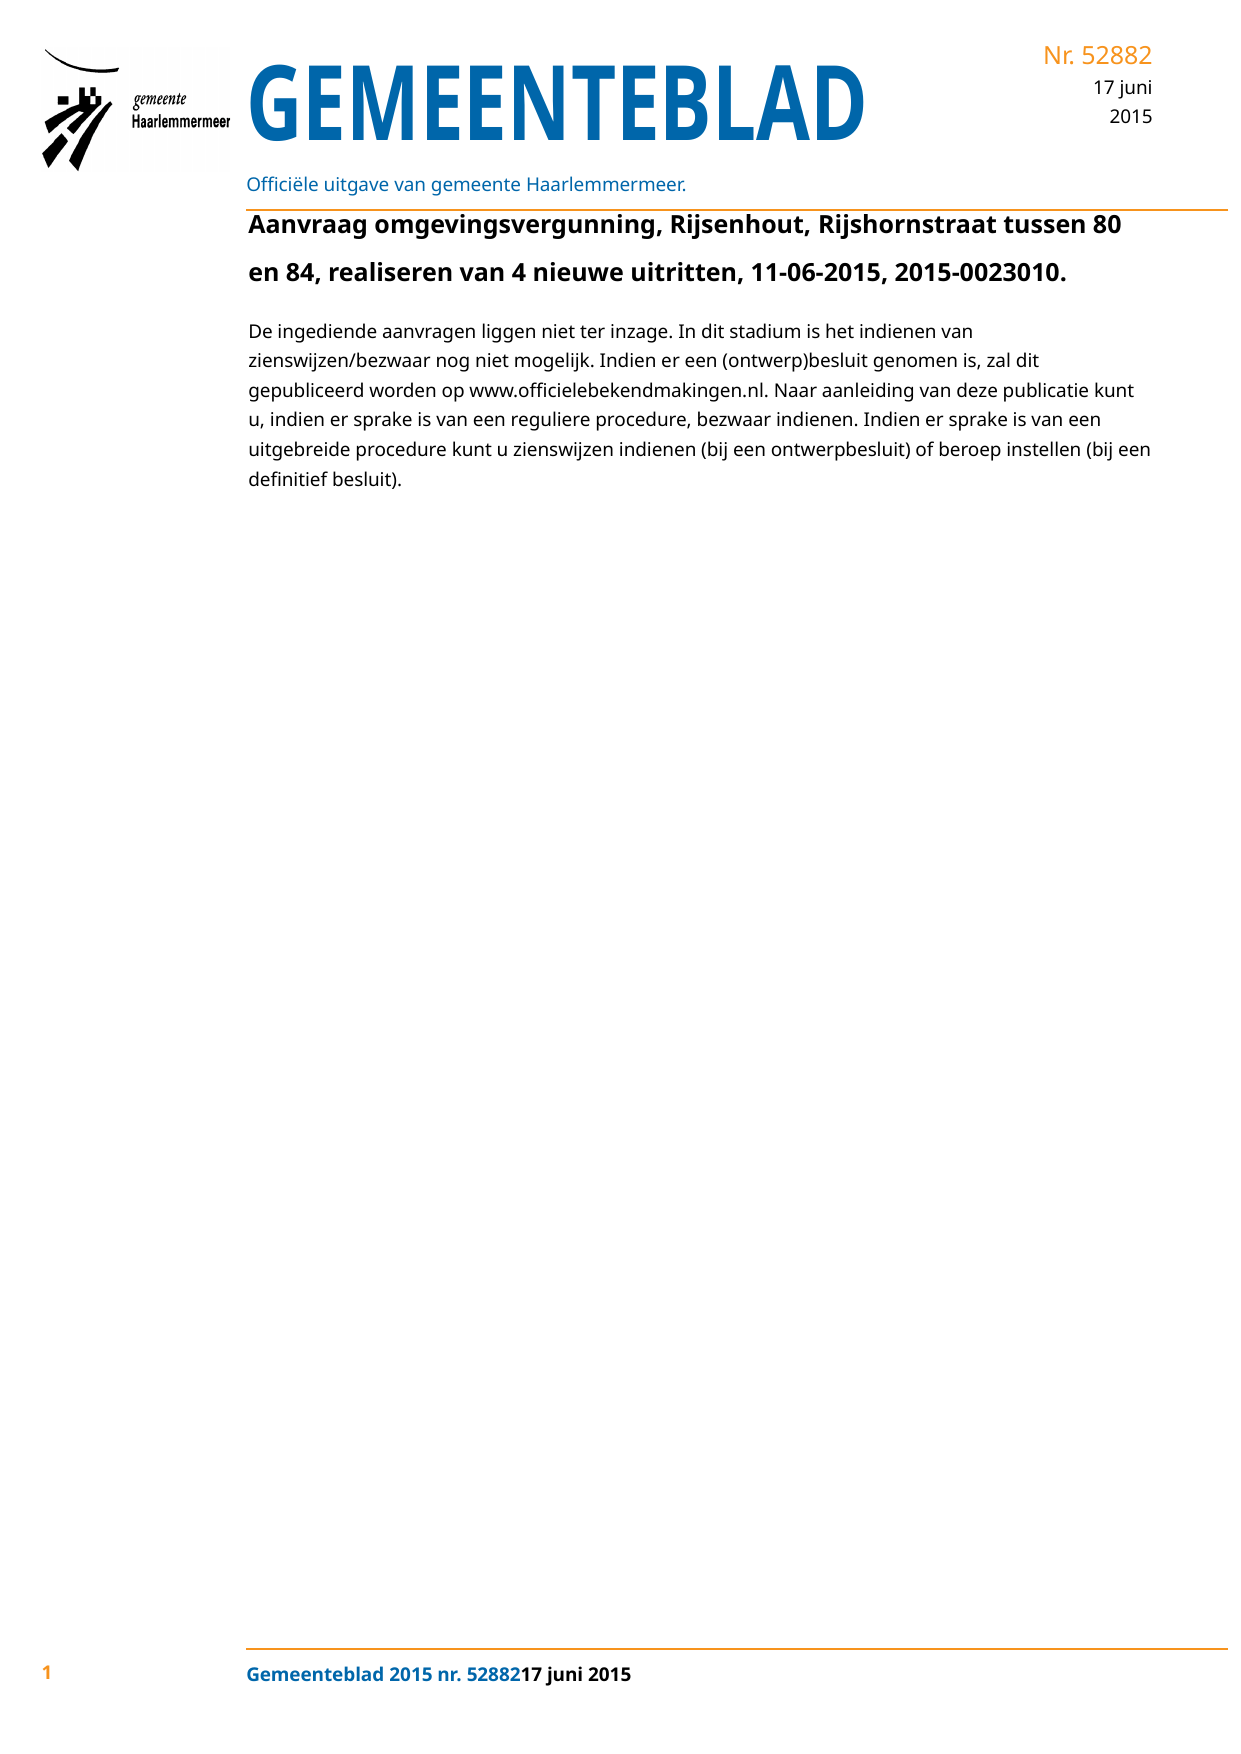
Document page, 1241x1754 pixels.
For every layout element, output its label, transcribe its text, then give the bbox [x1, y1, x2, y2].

text De ingediende aanvragen liggen niet ter inzage. In dit stadium is het indienen van zienswijzen/bezwaar nog niet mogelijk. Indien er een (ontwerp)besluit genomen is, zal dit gepubliceerd worden op www.officielebekendmakingen.nl. Naar aanleiding van deze publicatie kunt u, indien er sprake is van een reguliere procedure, bezwaar indienen. Indien er sprake is van een uitgebreide procedure kunt u zienswijzen indienen (bij een ontwerpbesluit) of beroep instellen (bij een definitief besluit). [248, 318, 1152, 492]
picture [41, 47, 231, 172]
text Aanvraag omgevingsvergunning, Rijsenhout, Rijshornstraat tussen 80 en 84, realiseren van 4 nieuwe uitritten, 11-06-2015, 2015-0023010. [248, 211, 1152, 288]
